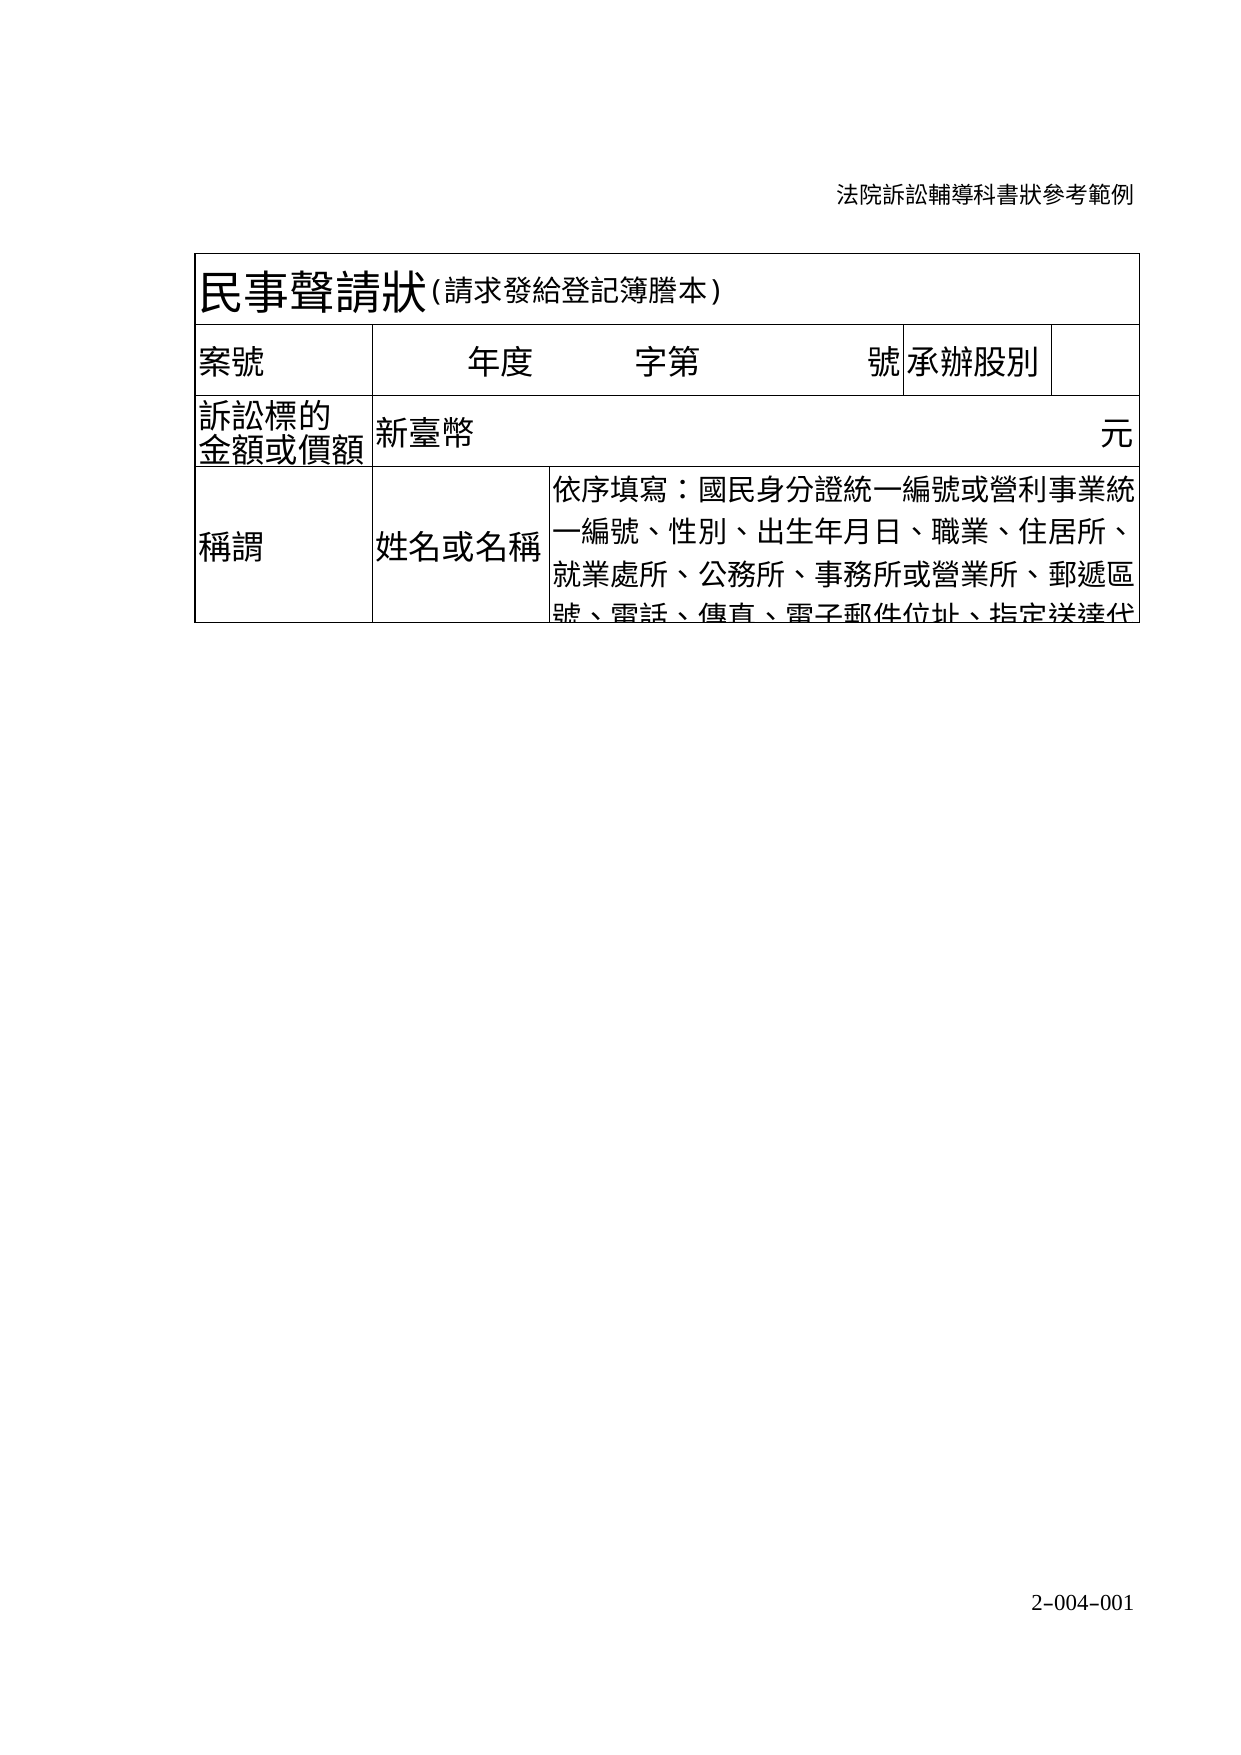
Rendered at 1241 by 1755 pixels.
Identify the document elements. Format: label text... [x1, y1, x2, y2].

table_cell 稱謂 [196, 467, 372, 622]
table_cell [1052, 325, 1139, 395]
table_header 民事聲請狀(請求發給登記簿謄本) [196, 254, 1139, 324]
table_cell 依序填寫：國民身分證統一編號或營利事業統一編號、性別、出生年月日、職業、住居所、就業處所、公務所、事務所或營業所、郵遞區號、電話、傳真、電子郵件位址、指定送達代收人及其送達處所。 [550, 467, 1139, 622]
table_cell 承辦股別 [904, 325, 1051, 395]
table_cell 訴訟標的 金額或價額 [196, 396, 372, 466]
table_cell 案號 [196, 325, 372, 395]
table_cell 年度 字第 號 [373, 325, 903, 395]
table_cell 姓名或名稱 [373, 467, 549, 622]
table_cell 新臺幣 元 [373, 396, 1139, 466]
